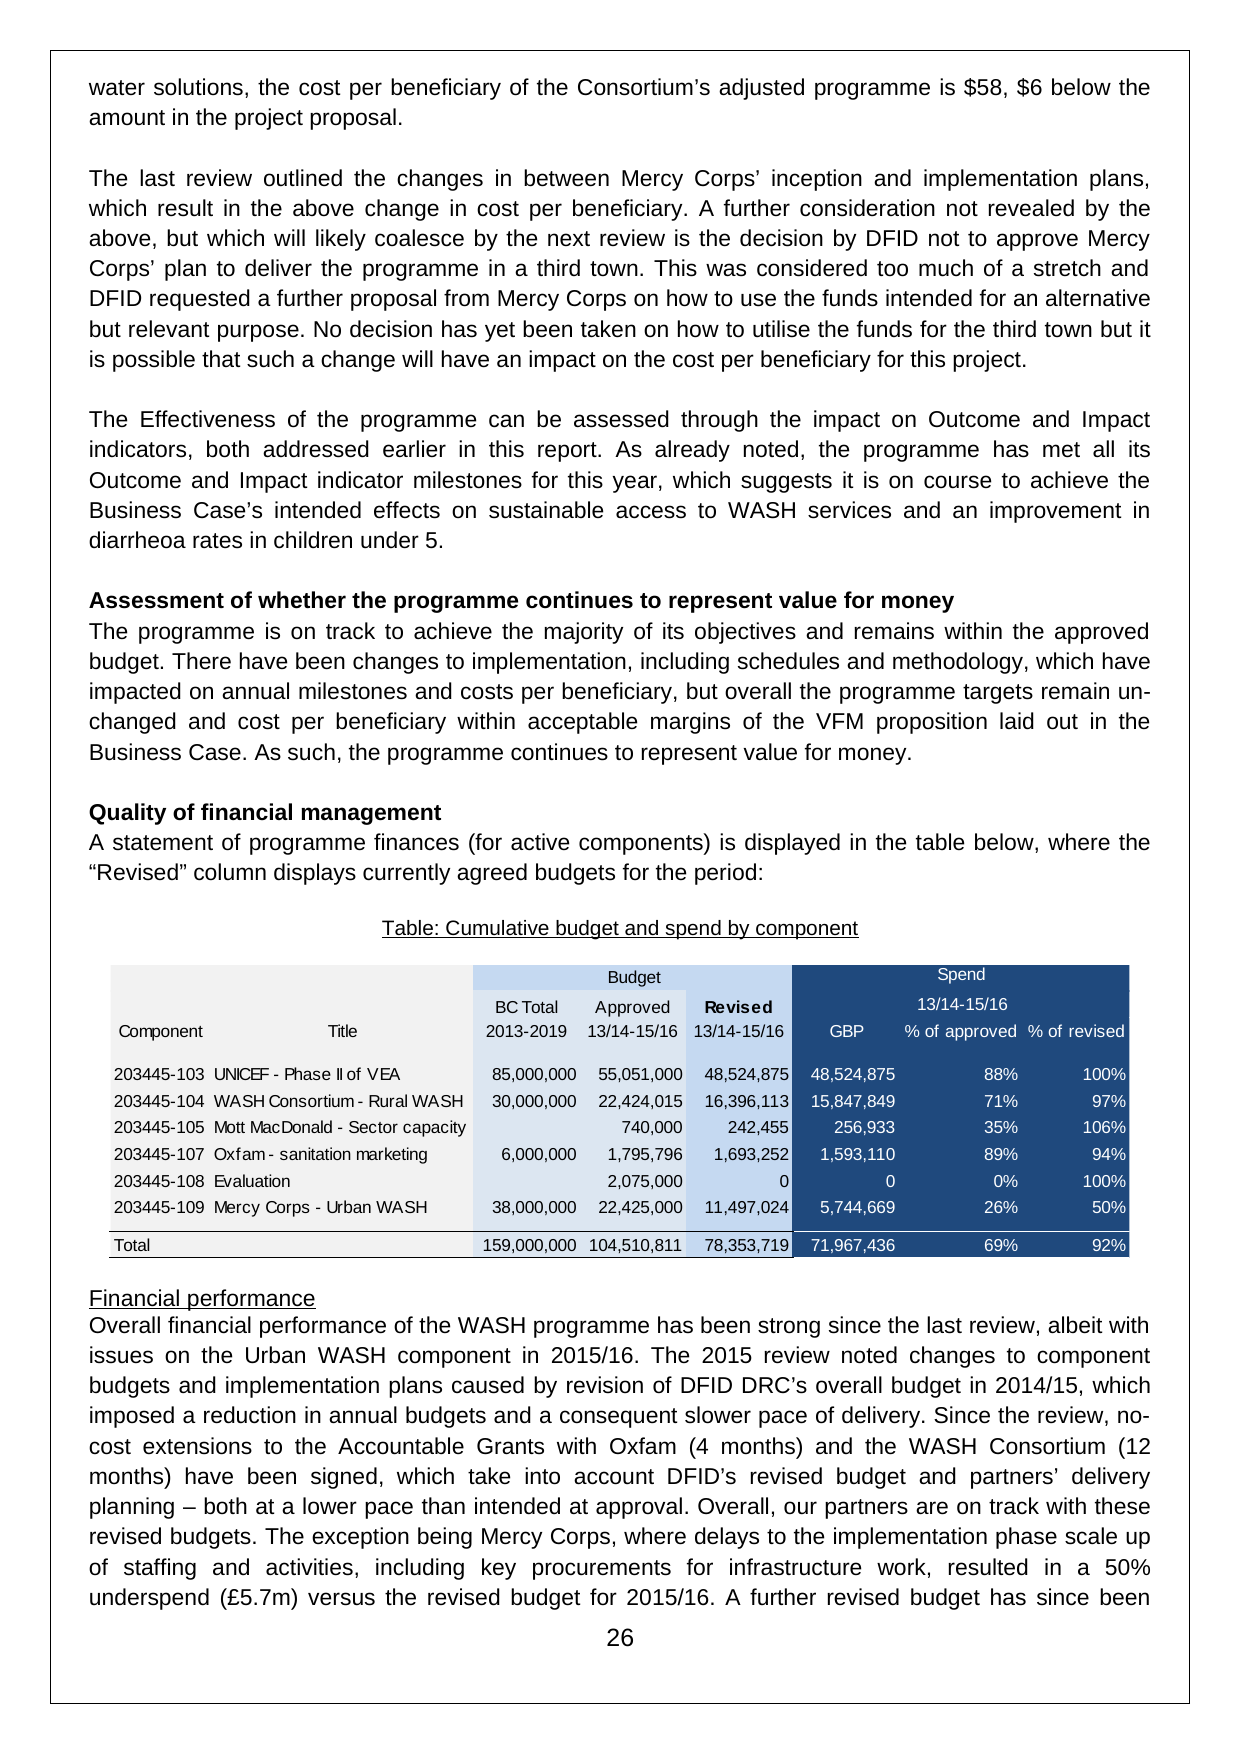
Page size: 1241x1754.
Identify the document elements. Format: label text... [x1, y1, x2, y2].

text Quality of financial management [89, 799, 1152, 825]
text The programme is on track to achieve the majority of its objectives and remains within the approved budget. There have been changes to implementation, including schedules and methodology, which have impacted on annual milestones and costs per beneficiary, but overall the programme targets remain un-changed and cost per beneficiary within acceptable margins of the VFM proposition laid out in the Business Case. As such, the programme continues to represent value for money. [89, 618, 1152, 765]
text The last review outlined the changes in between Mercy Corps’ inception and implementation plans, which result in the above change in cost per beneficiary. A further consideration not revealed by the above, but which will likely coalesce by the next review is the decision by DFID not to approve Mercy Corps’ plan to deliver the programme in a third town. This was considered too much of a stretch and DFID requested a further proposal from Mercy Corps on how to use the funds intended for an alternative but relevant purpose. No decision has yet been taken on how to utilise the funds for the third town but it is possible that such a change will have an impact on the cost per beneficiary for this project. [89, 164, 1152, 372]
text Financial performance [89, 1285, 1152, 1312]
text Overall financial performance of the WASH programme has been strong since the last review, albeit with issues on the Urban WASH component in 2015/16. The 2015 review noted changes to component budgets and implementation plans caused by revision of DFID DRC’s overall budget in 2014/15, which imposed a reduction in annual budgets and a consequent slower pace of delivery. Since the review, no-cost extensions to the Accountable Grants with Oxfam (4 months) and the WASH Consortium (12 months) have been signed, which take into account DFID’s revised budget and partners’ delivery planning – both at a lower pace than intended at approval. Overall, our partners are on track with these revised budgets. The exception being Mercy Corps, where delays to the implementation phase scale up of staffing and activities, including key procurements for infrastructure work, resulted in a 50% underspend (£5.7m) versus the revised budget for 2015/16. A further revised budget has since been [89, 1312, 1152, 1610]
text water solutions, the cost per beneficiary of the Consortium’s adjusted programme is $58, $6 below the amount in the project proposal. [89, 74, 1152, 130]
text The Effectiveness of the programme can be assessed through the impact on Outcome and Impact indicators, both addressed earlier in this report. As already noted, the programme has met all its Outcome and Impact indicator milestones for this year, which suggests it is on course to achieve the Business Case’s intended effects on sustainable access to WASH services and an improvement in diarrheoa rates in children under 5. [89, 406, 1152, 553]
text Table: Cumulative budget and spend by component [89, 916, 1152, 940]
text Assessment of whether the programme continues to represent value for money [89, 587, 1152, 614]
text A statement of programme finances (for active components) is displayed in the table below, where the “Revised” column displays currently agreed budgets for the period: [89, 829, 1152, 886]
